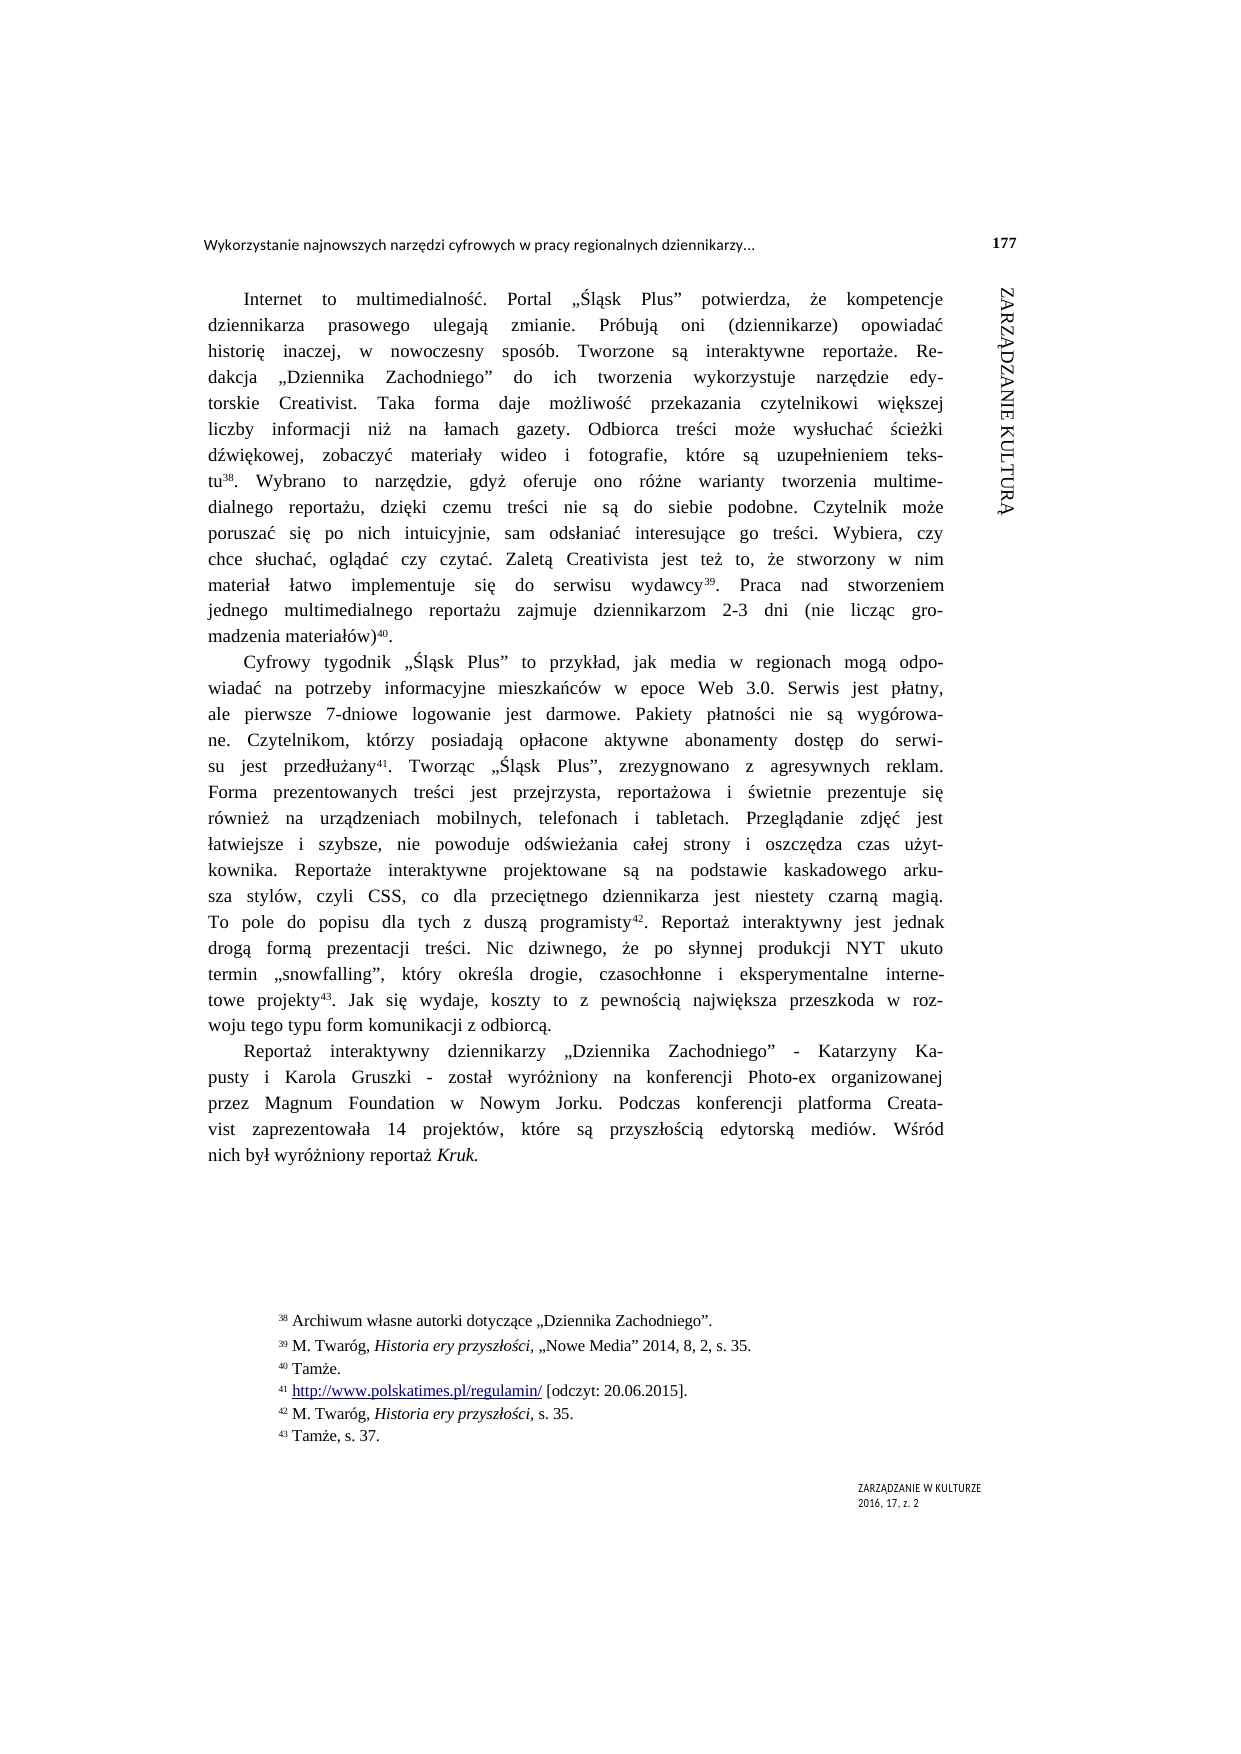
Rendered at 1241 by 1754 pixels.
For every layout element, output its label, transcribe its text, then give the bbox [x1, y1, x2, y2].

text ZARZĄDZANIE KULTURĄ [999, 287, 1017, 516]
text 43 Tamże, s. 37. [278, 1424, 788, 1446]
text 41 http://www.polskatimes.pl/regulamin/ [odczyt: 20.06.2015]. [278, 1379, 788, 1401]
text 39 M. Twaróg, Historia ery przyszłości, „Nowe Media” 2014, 8, 2, s. 35. [278, 1334, 788, 1356]
text ZARZĄDZANIE W KULTURZE [858, 1481, 1007, 1496]
text 42 M. Twaróg, Historia ery przyszłości, s. 35. [278, 1401, 788, 1424]
text Cyfrowy tygodnik „Śląsk Plus” to przykład, jak media w regionach mogą odpo- wiadać na potrzeby informacyjne mieszkańców w epoce Web 3.0. Serwis jest płatny, ale pierwsze 7-dniowe logowanie jest darmowe. Pakiety płatności nie są wygórowa- ne. Czytelnikom, którzy posiadają opłacone aktywne abonamenty dostęp do serwi- su jest przedłużany41. Tworząc „Śląsk Plus”, zrezygnowano z agresywnych reklam. Forma prezentowanych treści jest przejrzysta, reportażowa i świetnie prezentuje się również na urządzeniach mobilnych, telefonach i tabletach. Przeglądanie zdjęć jest łatwiejsze i szybsze, nie powoduje odświeżania całej strony i oszczędza czas użyt- kownika. Reportaże interaktywne projektowane są na podstawie kaskadowego arku- sza stylów, czyli CSS, co dla przeciętnego dziennikarza jest niestety czarną magią. To pole do popisu dla tych z duszą programisty42. Reportaż interaktywny jest jednak drogą formą prezentacji treści. Nic dziwnego, że po słynnej produkcji NYT ukuto termin „snowfalling”, który określa drogie, czasochłonne i eksperymentalne interne- towe projekty43. Jak się wydaje, koszty to z pewnością największa przeszkoda w roz- woju tego typu form komunikacji z odbiorcą. [208, 648, 945, 1037]
text Internet to multimedialność. Portal „Śląsk Plus” potwierdza, że kompetencje dziennikarza prasowego ulegają zmianie. Próbują oni (dziennikarze) opowiadać historię inaczej, w nowoczesny sposób. Tworzone są interaktywne reportaże. Re- dakcja „Dziennika Zachodniego” do ich tworzenia wykorzystuje narzędzie edy- torskie Creativist. Taka forma daje możliwość przekazania czytelnikowi większej liczby informacji niż na łamach gazety. Odbiorca treści może wysłuchać ścieżki dźwiękowej, zobaczyć materiały wideo i fotografie, które są uzupełnieniem teks- tu38. Wybrano to narzędzie, gdyż oferuje ono różne warianty tworzenia multime- dialnego reportażu, dzięki czemu treści nie są do siebie podobne. Czytelnik może poruszać się po nich intuicyjnie, sam odsłaniać interesujące go treści. Wybiera, czy chce słuchać, oglądać czy czytać. Zaletą Creativista jest też to, że stworzony w nim materiał łatwo implementuje się do serwisu wydawcy39. Praca nad stworzeniem jednego multimedialnego reportażu zajmuje dziennikarzom 2-3 dni (nie licząc gro- madzenia materiałów)40. [208, 285, 945, 648]
text 40 Tamże. [278, 1356, 788, 1379]
text 2016, 17, z. 2 [858, 1496, 1007, 1511]
text Wykorzystanie najnowszych narzędzi cyfrowych w pracy regionalnych dziennikarzy... [203, 238, 949, 254]
text 177 [992, 236, 1022, 252]
text Reportaż interaktywny dziennikarzy „Dziennika Zachodniego” - Katarzyny Ka- pusty i Karola Gruszki - został wyróżniony na konferencji Photo-ex organizowanej przez Magnum Foundation w Nowym Jorku. Podczas konferencji platforma Creata- vist zaprezentowała 14 projektów, które są przyszłością edytorską mediów. Wśród nich był wyróżniony reportaż Kruk. [208, 1037, 945, 1167]
text 38 Archiwum własne autorki dotyczące „Dziennika Zachodniego”. [278, 1308, 788, 1331]
